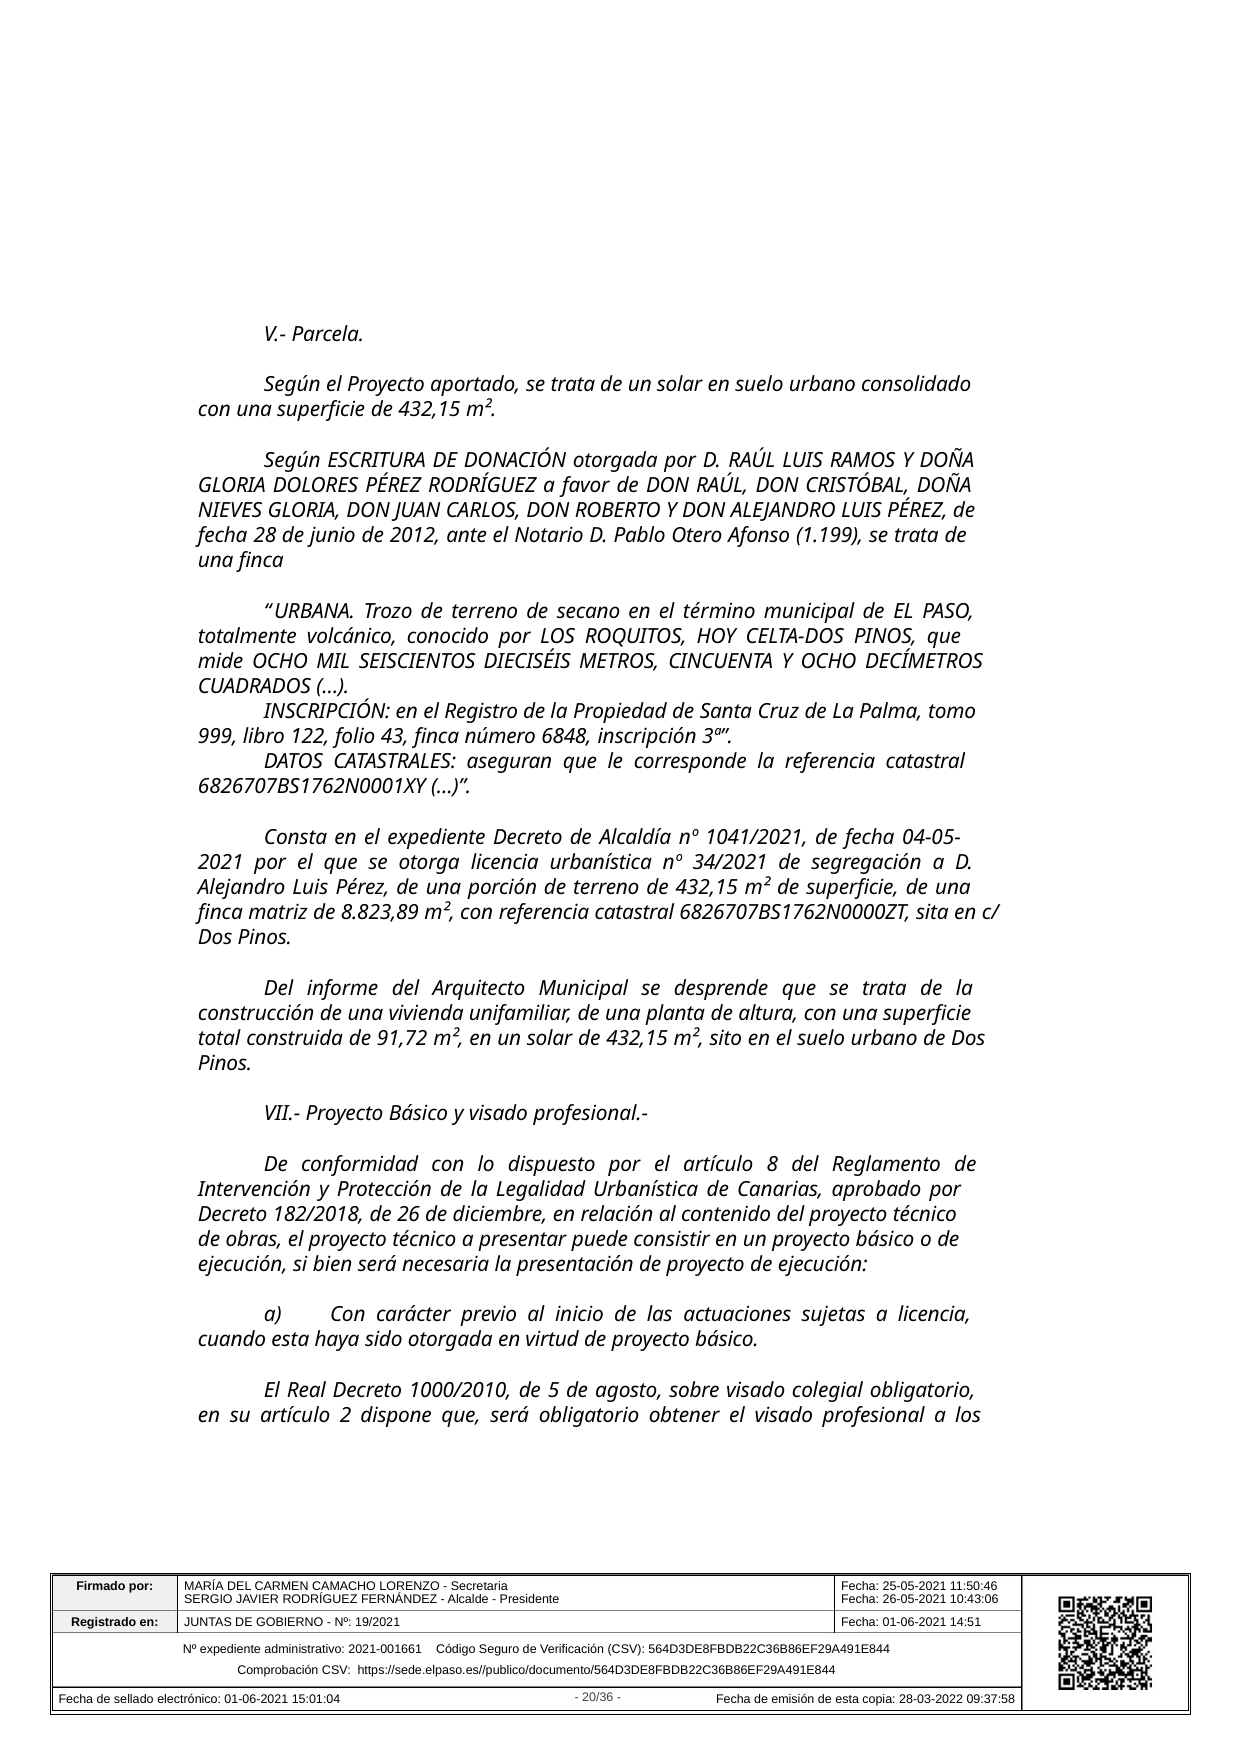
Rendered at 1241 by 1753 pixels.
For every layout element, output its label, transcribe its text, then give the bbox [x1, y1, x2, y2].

text Fecha: 01-06-2021 14:51 [841, 1615, 1002, 1629]
text 99, libro 122, folio 43, finca número 6848, inscripción 3ª”. [209, 724, 1068, 748]
text Registrado en: [71, 1615, 177, 1629]
text El Real Decreto 1000/2010, de 5 de agosto, sobre visado colegial obligatorio, [264, 1377, 1068, 1402]
text una finca [198, 548, 1068, 572]
text totalmente volcánico, conocido por LOS ROQUITOS, HOY CELTA-DOS PINOS, que [198, 623, 1068, 648]
text 826707BS1762N0001XY (…)”. [234, 774, 1068, 799]
text ejecución, si bien será necesaria la presentación de proyecto de ejecución: [198, 1252, 1068, 1276]
text 2021 por el que se otorga licencia urbanística nº 34/2021 de segregación a D. [198, 850, 1068, 874]
text Decreto 182/2018, de 26 de diciembre, en relación al contenido del proyecto técnico [198, 1201, 1068, 1226]
text DATOS CATASTRALES: aseguran que le corresponde la referencia catastral [264, 749, 1068, 773]
text Alejandro Luis Pérez, de una porción de terreno de 432,15 m² de superficie, de una [198, 875, 1068, 899]
text 9 [198, 724, 209, 748]
text CUADRADOS (…). [198, 674, 1068, 698]
text Del informe del Arquitecto Municipal se desprende que se trata de la [264, 975, 1068, 1000]
text NIEVES GLORIA, DON JUAN CARLOS, DON ROBERTO Y DON ALEJANDRO LUIS PÉREZ, de [198, 498, 1068, 522]
text cuando esta haya sido otorgada en virtud de proyecto básico. [198, 1327, 854, 1352]
text URBANA. Trozo de terreno de secano en el término municipal de EL PASO, [274, 598, 1068, 623]
text total construida de 91,72 m², en un solar de 432,15 m², sito en el suelo urbano de Dos [198, 1026, 1068, 1050]
text GLORIA DOLORES PÉREZ RODRÍGUEZ a favor de DON RAÚL, DON CRISTÓBAL, DOÑA [198, 473, 1068, 497]
text VII.- Proyecto Básico y visado profesional.- [264, 1101, 705, 1126]
text Fecha: 26-05-2021 10:43:06 [841, 1593, 1022, 1607]
text Nº expediente administrativo: 2021-001661 Código Seguro de Verificación (CSV): 564D3DE8FBDB22C36B86EF29A491E844 [183, 1642, 916, 1656]
text Fecha de sellado electrónico: 01-06-2021 15:01:04 [58, 1692, 365, 1706]
text - 20/36 - [574, 1691, 640, 1705]
text a) [264, 1302, 310, 1327]
text Consta en el expediente Decreto de Alcaldía nº 1041/2021, de fecha 04-05- [264, 825, 1068, 849]
text Comprobación CSV: https://sede.elpaso.es//publico/documento/564D3DE8FBDB22C36B86EF29A491E844 [237, 1663, 916, 1677]
text Según ESCRITURA DE DONACIÓN otorgada por D. RAÚL LUIS RAMOS Y DOÑA [264, 448, 1068, 472]
text SERGIO JAVIER RODRÍGUEZ FERNÁNDEZ - Alcalde - Presidente [184, 1593, 586, 1607]
text 6 [198, 774, 234, 799]
text en su artículo 2 dispone que, será obligatorio obtener el visado profesional a los [198, 1403, 1068, 1427]
text Pinos. [198, 1051, 1068, 1075]
text Fecha: 25-05-2021 11:50:46 [841, 1579, 1022, 1593]
picture [51, 1574, 1190, 1714]
text Con carácter previo al inicio de las actuaciones sujetas a licencia, [330, 1302, 1068, 1327]
text mide OCHO MIL SEISCIENTOS DIECISÉIS METROS, CINCUENTA Y OCHO DECÍMETROS [198, 649, 1068, 673]
text INSCRIPCIÓN: en el Registro de la Propiedad de Santa Cruz de La Palma, tomo [264, 699, 1068, 723]
text de obras, el proyecto técnico a presentar puede consistir en un proyecto básico o de [198, 1227, 1068, 1251]
text De conformidad con lo dispuesto por el artículo 8 del Reglamento de [264, 1151, 1068, 1176]
text Dos Pinos. [198, 925, 1068, 949]
text con una superficie de 432,15 m². [198, 397, 1068, 422]
text JUNTAS DE GOBIERNO - Nº: 19/2021 [184, 1615, 426, 1629]
text construcción de una vivienda unifamiliar, de una planta de altura, con una superficie [198, 1000, 1068, 1025]
text “ [264, 598, 274, 623]
text Fecha de emisión de esta copia: 28-03-2022 09:37:58 [716, 1692, 1040, 1706]
text MARÍA DEL CARMEN CAMACHO LORENZO - Secretaria [184, 1579, 586, 1593]
text finca matriz de 8.823,89 m², con referencia catastral 6826707BS1762N0000ZT, sita en c/ [198, 900, 1068, 924]
text V.- Parcela. [264, 322, 404, 346]
text Según el Proyecto aportado, se trata de un solar en suelo urbano consolidado [264, 372, 1068, 397]
text Firmado por: [76, 1579, 172, 1593]
text fecha 28 de junio de 2012, ante el Notario D. Pablo Otero Afonso (1.199), se trata de [198, 523, 1068, 547]
text Intervención y Protección de la Legalidad Urbanística de Canarias, aprobado por [198, 1176, 1068, 1201]
